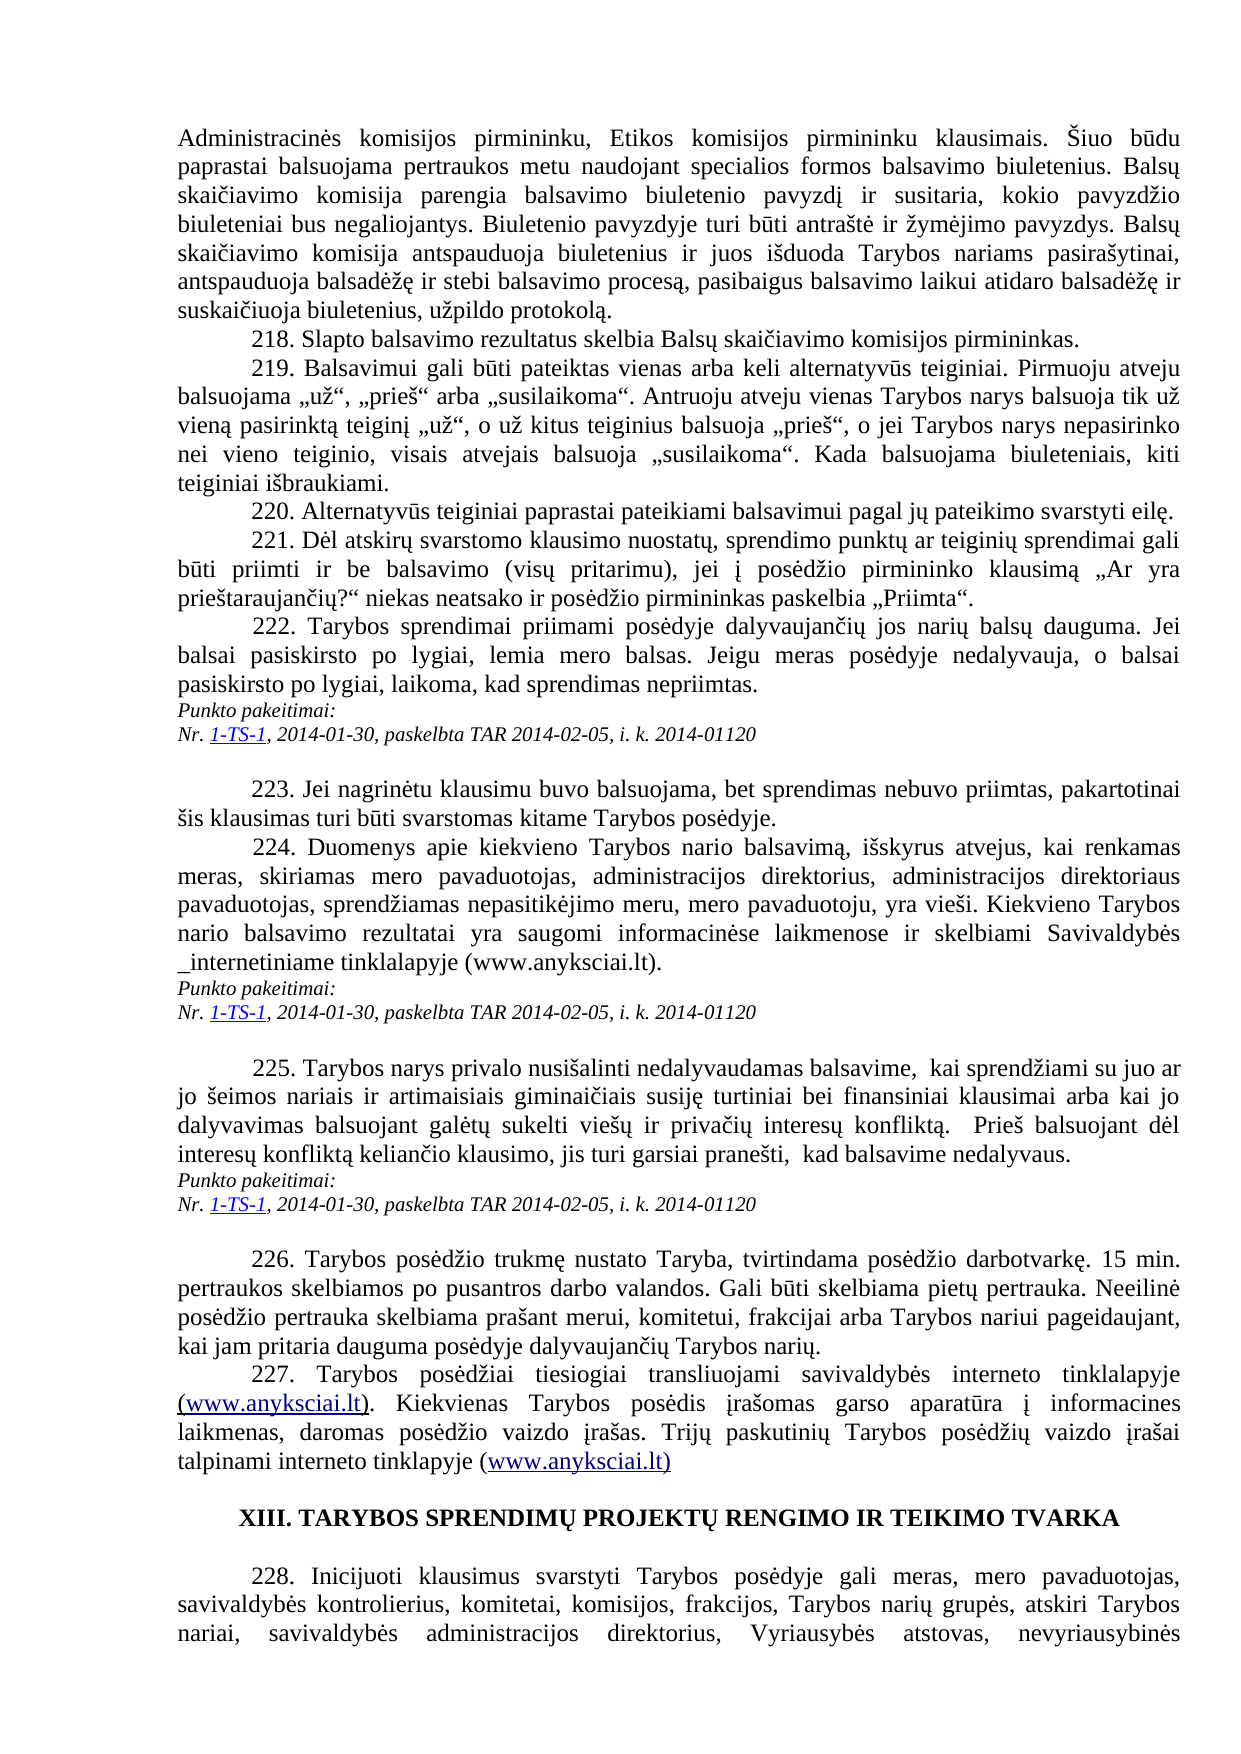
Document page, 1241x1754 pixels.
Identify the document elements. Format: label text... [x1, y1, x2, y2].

text 220. Alternatyvūs teiginiai paprastai pateikiami balsavimui pagal jų pateikimo svarstyti eilę. [177, 496, 1181, 525]
text Nr. 1-TS-1, 2014-01-30, paskelbta TAR 2014-02-05, i. k. 2014-01120 [177, 722, 1181, 746]
text 225. Tarybos narys privalo nusišalinti nedalyvaudamas balsavime, kai sprendžiami su juo ar jo šeimos nariais ir artimaisiais giminaičiais susiję turtiniai bei finansiniai klausimai arba kai jo dalyvavimas balsuojant galėtų sukelti viešų ir privačių interesų konfliktą. Prieš balsuojant dėl interesų konfliktą keliančio klausimo, jis turi garsiai pranešti, kad balsavime nedalyvaus. [177, 1053, 1181, 1168]
text 222. Tarybos sprendimai priimami posėdyje dalyvaujančių jos narių balsų dauguma. Jei balsai pasiskirsto po lygiai, lemia mero balsas. Jeigu meras posėdyje nedalyvauja, o balsai pasiskirsto po lygiai, laikoma, kad sprendimas nepriimtas. [177, 611, 1181, 698]
text 227. Tarybos posėdžiai tiesiogiai transliuojami savivaldybės interneto tinklalapyje (www.anyksciai.lt). Kiekvienas Tarybos posėdis įrašomas garso aparatūra į informacines laikmenas, daromas posėdžio vaizdo įrašas. Trijų paskutinių Tarybos posėdžių vaizdo įrašai talpinami interneto tinklapyje (www.anyksciai.lt) [177, 1359, 1181, 1474]
text Punkto pakeitimai: [177, 976, 1181, 1000]
text 219. Balsavimui gali būti pateiktas vienas arba keli alternatyvūs teiginiai. Pirmuoju atveju balsuojama „už“, „prieš“ arba „susilaikoma“. Antruoju atveju vienas Tarybos narys balsuoja tik už vieną pasirinktą teiginį „už“, o už kitus teiginius balsuoja „prieš“, o jei Tarybos narys nepasirinko nei vieno teiginio, visais atvejais balsuoja „susilaikoma“. Kada balsuojama biuleteniais, kiti teiginiai išbraukiami. [177, 353, 1181, 496]
text Administracinės komisijos pirmininku, Etikos komisijos pirmininku klausimais. Šiuo būdu paprastai balsuojama pertraukos metu naudojant specialios formos balsavimo biuletenius. Balsų skaičiavimo komisija parengia balsavimo biuletenio pavyzdį ir susitaria, kokio pavyzdžio biuleteniai bus negaliojantys. Biuletenio pavyzdyje turi būti antraštė ir žymėjimo pavyzdys. Balsų skaičiavimo komisija antspauduoja biuletenius ir juos išduoda Tarybos nariams pasirašytinai, antspauduoja balsadėžę ir stebi balsavimo procesą, pasibaigus balsavimo laikui atidaro balsadėžę ir suskaičiuoja biuletenius, užpildo protokolą. [177, 123, 1181, 324]
text 228. Inicijuoti klausimus svarstyti Tarybos posėdyje gali meras, mero pavaduotojas, savivaldybės kontrolierius, komitetai, komisijos, frakcijos, Tarybos narių grupės, atskiri Tarybos nariai, savivaldybės administracijos direktorius, Vyriausybės atstovas, nevyriausybinės [177, 1561, 1181, 1647]
text 226. Tarybos posėdžio trukmę nustato Taryba, tvirtindama posėdžio darbotvarkę. 15 min. pertraukos skelbiamos po pusantros darbo valandos. Gali būti skelbiama pietų pertrauka. Neeilinė posėdžio pertrauka skelbiama prašant merui, komitetui, frakcijai arba Tarybos nariui pageidaujant, kai jam pritaria dauguma posėdyje dalyvaujančių Tarybos narių. [177, 1244, 1181, 1359]
text Nr. 1-TS-1, 2014-01-30, paskelbta TAR 2014-02-05, i. k. 2014-01120 [177, 1000, 1181, 1024]
text 221. Dėl atskirų svarstomo klausimo nuostatų, sprendimo punktų ar teiginių sprendimai gali būti priimti ir be balsavimo (visų pritarimu), jei į posėdžio pirmininko klausimą „Ar yra prieštaraujančių?“ niekas neatsako ir posėdžio pirmininkas paskelbia „Priimta“. [177, 525, 1181, 611]
text 223. Jei nagrinėtu klausimu buvo balsuojama, bet sprendimas nebuvo priimtas, pakartotinai šis klausimas turi būti svarstomas kitame Tarybos posėdyje. [177, 774, 1181, 832]
text 224. Duomenys apie kiekvieno Tarybos nario balsavimą, išskyrus atvejus, kai renkamas meras, skiriamas mero pavaduotojas, administracijos direktorius, administracijos direktoriaus pavaduotojas, sprendžiamas nepasitikėjimo meru, mero pavaduotoju, yra vieši. Kiekvieno Tarybos nario balsavimo rezultatai yra saugomi informacinėse laikmenose ir skelbiami Savivaldybės _internetiniame tinklalapyje (www.anyksciai.lt). [177, 832, 1181, 976]
text Nr. 1-TS-1, 2014-01-30, paskelbta TAR 2014-02-05, i. k. 2014-01120 [177, 1192, 1181, 1216]
text XIII. TARYBOS SPRENDIMŲ PROJEKTŲ RENGIMO IR TEIKIMO TVARKA [177, 1503, 1181, 1532]
text Punkto pakeitimai: [177, 698, 1181, 722]
text Punkto pakeitimai: [177, 1168, 1181, 1192]
text 218. Slapto balsavimo rezultatus skelbia Balsų skaičiavimo komisijos pirmininkas. [177, 324, 1181, 353]
